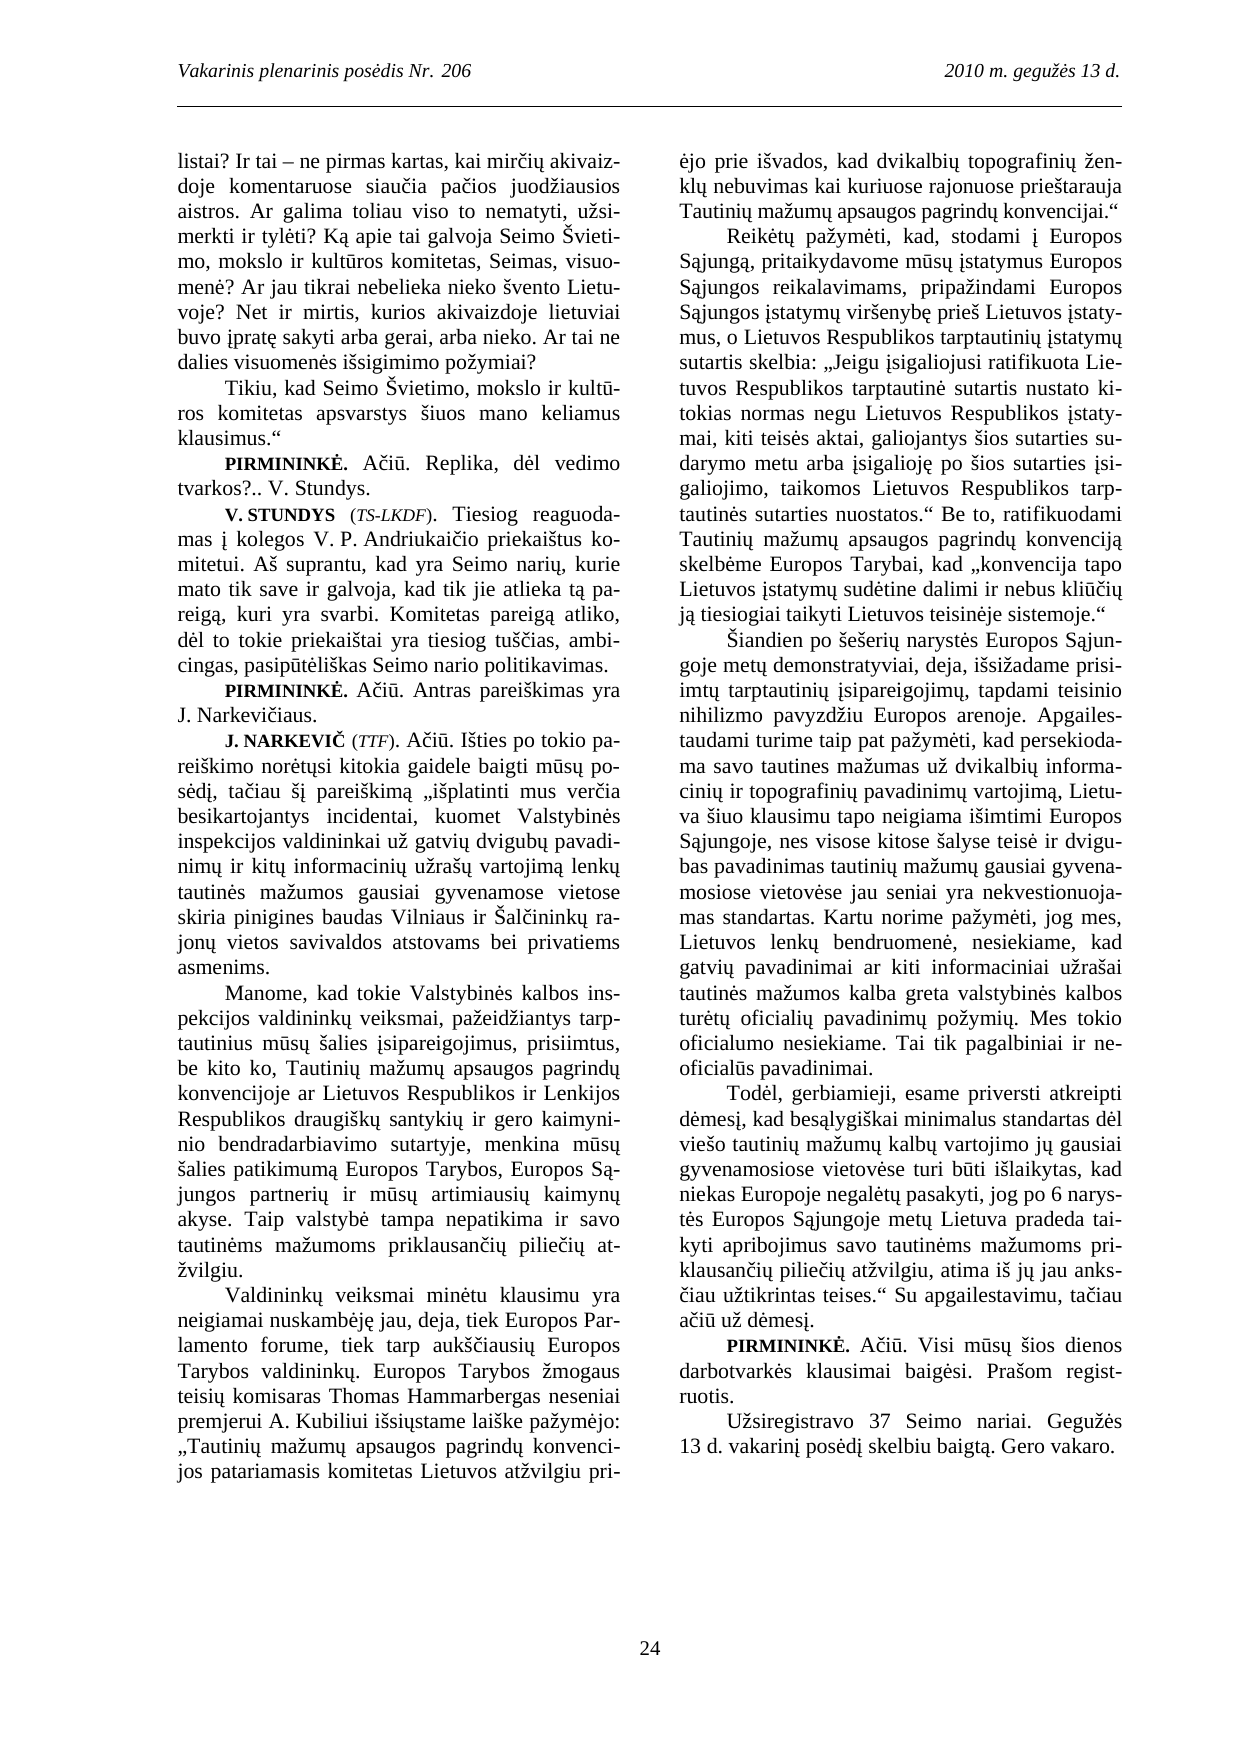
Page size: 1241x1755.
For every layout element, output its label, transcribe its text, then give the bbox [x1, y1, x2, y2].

text V. STUNDYS (TS-LKDF). Tie­siog re­a­guo­da­mas į ko­le­gos V. P. An­driu­kai­čio prie­kaiš­tus ko­mi­te­tui. Aš su­pran­tu, kad yra Sei­mo na­rių, ku­rie ma­to tik sa­ve ir gal­vo­ja, kad tik jie at­lie­ka tą pa­rei­gą, ku­ri yra svar­bi. Ko­mi­te­tas pa­rei­gą at­li­ko, dėl to to­kie prie­kaiš­tai yra tie­siog tuš­čias, am­bi­cin­gas, pa­si­pū­tė­liš­kas Sei­mo na­rio po­li­ti­ka­vi­mas. [177, 501, 620, 677]
text ėjo prie iš­va­dos, kad dvi­kal­bių to­po­gra­finių žen­klų ne­bu­vi­mas kai ku­riuo­se ra­jo­nuo­se prieš­ta­rau­ja Tau­ti­nių ma­žu­mų ap­sau­gos pa­grin­dų kon­ven­ci­jai.“ [679, 148, 1122, 223]
text PIRMININKĖ. Ačiū. Vi­si mū­sų šios die­nos dar­bo­tvarkės klau­si­mai bai­gė­si. Pra­šom re­gist­ruotis. [679, 1332, 1122, 1408]
text Rei­kė­tų pa­žy­mė­ti, kad, sto­da­mi į Eu­ro­pos Są­jun­gą, pri­tai­ky­da­vo­me mū­sų įsta­ty­mus Eu­ro­pos Są­jun­gos rei­ka­la­vi­mams, pri­pa­žin­da­mi Eu­ro­pos Są­jun­gos įsta­ty­mų vir­še­ny­bę prieš Lie­tu­vos įsta­ty­mus, o Lie­tu­vos Res­pub­li­kos tarp­tau­ti­nių įsta­ty­mų su­tar­tis skel­bia: „Jei­gu įsi­ga­lio­ju­si ra­ti­fi­kuo­ta Lie­tu­vos Res­pub­li­kos tarp­tau­ti­nė su­tar­tis nu­sta­to ki­to­kias nor­mas ne­gu Lie­tu­vos Res­pub­li­kos įsta­ty­mai, ki­ti tei­sės ak­tai, ga­lio­jan­tys šios su­tar­ties su­da­ry­mo me­tu ar­ba įsi­ga­lio­ję po šios su­tar­ties įsi­ga­lio­ji­mo, tai­ko­mos Lie­tu­vos Res­pub­li­kos tarp­tau­ti­nės su­tar­ties nuo­sta­tos.“ Be to, ra­ti­fi­kuo­da­mi Tau­ti­nių ma­žu­mų ap­sau­gos pa­grin­dų kon­ven­ci­ją skel­bė­me Eu­ro­pos Ta­ry­bai, kad „kon­ven­ci­ja ta­po Lie­tu­vos įsta­ty­mų su­dė­ti­ne da­li­mi ir ne­bus kliū­čių ją tie­sio­giai tai­ky­ti Lie­tu­vos tei­si­nė­je sis­te­mo­je.“ [679, 223, 1122, 627]
text Val­di­nin­kų veiks­mai mi­nė­tu klau­si­mu yra nei­gia­mai nu­skam­bė­ję jau, de­ja, tiek Eu­ro­pos Par­la­men­to fo­ru­me, tiek tarp aukš­čiau­sių Eu­ro­pos Ta­ry­bos val­di­nin­kų. Eu­ro­pos Ta­ry­bos žmo­gaus tei­sių ko­mi­sa­ras Tho­mas Ham­mar­ber­gas ne­se­niai prem­je­rui A. Ku­bi­liui iš­siųs­ta­me laiš­ke pa­žy­mė­jo: „Tau­ti­nių ma­žu­mų ap­sau­gos pa­grin­dų kon­ven­ci­jos pa­ta­ria­ma­sis ko­mi­te­tas Lie­tu­vos at­žvil­giu pri­ [177, 1282, 620, 1484]
text PIRMININKĖ. Ačiū. Re­pli­ka, dėl ve­di­mo tvar­kos?.. V. Stun­dys. [177, 450, 620, 501]
text PIRMININKĖ. Ačiū. Ant­ras pa­reiš­ki­mas yra J. Nar­ke­vi­čiaus. [177, 677, 620, 727]
text To­dėl, ger­bia­mie­ji, esa­me pri­vers­ti at­kreip­ti dė­me­sį, kad be­są­ly­giš­kai mi­ni­ma­lus stan­dar­tas dėl vie­šo tau­ti­nių ma­žu­mų kal­bų var­to­ji­mo jų gau­siai gy­ve­na­mo­sio­se vie­to­vė­se tu­ri bū­ti iš­lai­ky­tas, kad nie­kas Eu­ro­po­je ne­ga­lė­tų pa­sa­ky­ti, jog po 6 na­rys­tės Eu­ro­pos Są­jun­go­je me­tų Lie­tu­va pra­de­da tai­ky­ti ap­ri­bo­ji­mus sa­vo tau­ti­nėms ma­žu­moms pri­klau­san­čių pi­lie­čių at­žvil­giu, at­ima iš jų jau anks­čiau už­tik­rin­tas tei­ses.“ Su ap­gai­les­ta­vi­mu, ta­čiau ačiū už dė­me­sį. [679, 1080, 1122, 1332]
text lis­tai? Ir tai – ne pir­mas kar­tas, kai mir­čių aki­vaiz­do­je ko­men­ta­ruo­se siau­čia pa­čios juo­džiau­sios aist­ros. Ar ga­li­ma to­liau vi­so to ne­ma­ty­ti, už­si­merk­ti ir ty­lė­ti? Ką apie tai gal­vo­ja Sei­mo Švie­ti­mo, moks­lo ir kul­tū­ros ko­mi­te­tas, Sei­mas, vi­suo­me­nė? Ar jau tik­rai ne­be­lie­ka nie­ko šven­to Lie­tu­vo­je? Net ir mir­tis, ku­rios aki­vaiz­do­je lie­tu­viai bu­vo įpra­tę sa­ky­ti ar­ba ge­rai, ar­ba nie­ko. Ar tai ne da­lies vi­suo­me­nės iš­si­gi­mi­mo po­žy­miai? [177, 148, 620, 374]
text Už­si­re­gist­ra­vo 37 Sei­mo na­riai. Ge­gu­žės 13 d. va­ka­ri­nį po­sė­dį skel­biu baig­tą. Ge­ro va­ka­ro. [679, 1408, 1122, 1458]
text J. NARKEVIČ (TTF). Ačiū. Iš­ties po to­kio pa­reiš­ki­mo no­rė­tų­si ki­to­kia gai­de­le baig­ti mū­sų po­sė­dį, ta­čiau šį pa­reiš­ki­mą „iš­pla­tin­ti mus ver­čia be­si­kar­to­jan­tys in­ci­den­tai, kuo­met Vals­ty­bi­nės ins­pek­ci­jos val­di­nin­kai už gat­vių dvi­gu­bų pa­va­di­ni­mų ir ki­tų in­for­ma­ci­nių už­ra­šų var­to­ji­mą len­kų tau­ti­nės ma­žu­mos gau­siai gy­ve­na­mo­se vie­to­se ski­ria pi­ni­gi­nes bau­das Vil­niaus ir Šal­či­nin­kų ra­jo­nų vie­tos sa­vi­val­dos at­sto­vams bei pri­va­tiems as­me­nims. [177, 727, 620, 979]
text Ma­no­me, kad to­kie Vals­ty­bi­nės kal­bos ins­pek­ci­jos val­di­nin­kų veiks­mai, pa­žei­džian­tys tarp­tau­ti­nius mū­sų ša­lies įsi­pa­rei­go­ji­mus, pri­si­im­tus, be ki­to ko, Tau­ti­nių ma­žu­mų ap­sau­gos pa­grin­dų kon­ven­ci­jo­je ar Lie­tu­vos Res­pub­li­kos ir Len­ki­jos Res­pub­li­kos drau­giš­kų san­ty­kių ir ge­ro kai­my­ni­nio ben­dra­dar­bia­vi­mo su­tar­ty­je, men­ki­na mū­sų ša­lies pa­ti­ki­mu­mą Eu­ro­pos Ta­ry­bos, Eu­ro­pos Są­jun­gos part­ne­rių ir mū­sų ar­ti­miau­sių kai­my­nų aky­se. Taip vals­ty­bė tam­pa ne­pa­ti­ki­ma ir sa­vo tau­ti­nėms ma­žu­moms pri­klau­san­čių pi­lie­čių at­žvil­giu. [177, 979, 620, 1282]
text Ti­kiu, kad Sei­mo Švie­ti­mo, moks­lo ir kul­tū­ros ko­mi­te­tas ap­svars­tys šiuos ma­no ke­lia­mus klau­si­mus.“ [177, 374, 620, 450]
text Šian­dien po še­še­rių na­rys­tės Eu­ro­pos Są­jun­go­je me­tų de­monst­ra­ty­viai, de­ja, iš­si­ža­da­me pri­si­im­tų tarp­tau­ti­nių įsi­pa­rei­go­ji­mų, tap­da­mi tei­si­nio ni­hi­liz­mo pa­vyz­džiu Eu­ro­pos are­no­je. Ap­gai­les­tau­da­mi tu­ri­me taip pat pa­žy­mė­ti, kad per­se­kio­da­ma sa­vo tau­ti­nes ma­žu­mas už dvi­kal­bių in­for­ma­ci­nių ir to­po­gra­finių pa­va­di­ni­mų var­to­ji­mą, Lie­tu­va šiuo klau­si­mu ta­po nei­gia­ma iš­im­ti­mi Eu­ro­pos Są­jun­go­je, nes vi­so­se ki­to­se ša­ly­se tei­sė ir dvi­gu­bas pa­va­di­ni­mas tau­ti­nių ma­žu­mų gau­siai gy­ve­na­mo­sio­se vie­to­vė­se jau se­niai yra ne­kves­tio­nuo­ja­mas stan­dar­tas. Kar­tu no­ri­me pa­žy­mė­ti, jog mes, Lie­tu­vos len­kų ben­druo­me­nė, ne­sie­kia­me, kad gat­vių pa­va­di­ni­mai ar ki­ti in­for­ma­ci­niai už­ra­šai tau­ti­nės ma­žu­mos kal­ba gre­ta vals­ty­bi­nės kal­bos tu­rė­tų ofi­cia­lių pa­va­di­ni­mų po­žy­mių. Mes to­kio ofi­cia­lu­mo ne­sie­kia­me. Tai tik pa­gal­bi­niai ir ne­ofi­cia­lūs pa­va­di­ni­mai. [679, 627, 1122, 1080]
